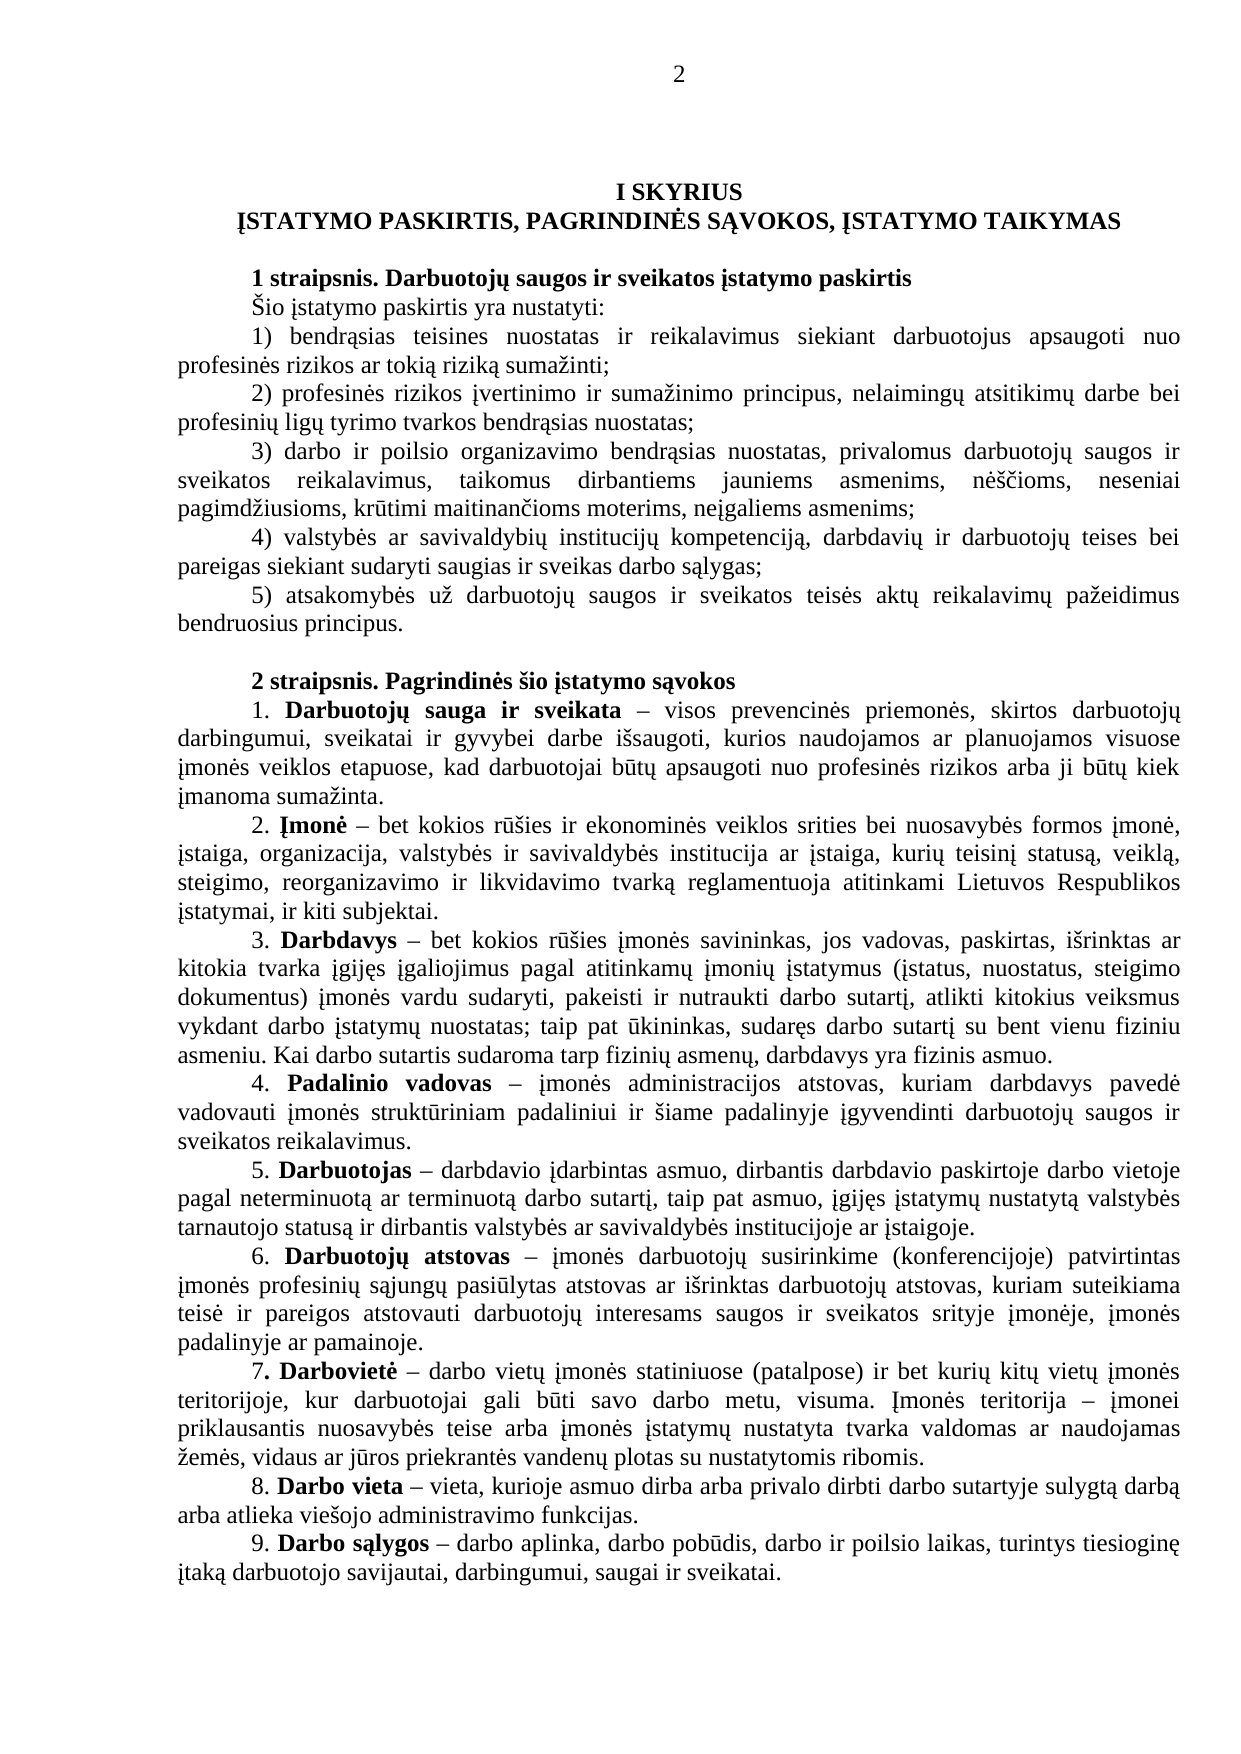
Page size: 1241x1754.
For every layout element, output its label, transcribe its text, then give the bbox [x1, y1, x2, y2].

text 3) darbo ir poilsio organizavimo bendrąsias nuostatas, privalomus darbuotojų saugos ir sveikatos reikalavimus, taikomus dirbantiems jauniems asmenims, nėščioms, neseniai pagimdžiusioms, krūtimi maitinančioms moterims, neįgaliems asmenims; [177, 436, 1181, 522]
text ĮSTATYMO PASKIRTIS, PAGRINDINĖS SĄVOKOS, ĮSTATYMO TAIKYMAS [177, 206, 1181, 235]
text I SKYRIUS [177, 177, 1181, 206]
text 8. Darbo vieta – vieta, kurioje asmuo dirba arba privalo dirbti darbo sutartyje sulygtą darbą arba atlieka viešojo administravimo funkcijas. [177, 1471, 1181, 1528]
text 9. Darbo sąlygos – darbo aplinka, darbo pobūdis, darbo ir poilsio laikas, turintys tiesioginę įtaką darbuotojo savijautai, darbingumui, saugai ir sveikatai. [177, 1528, 1181, 1586]
text 5. Darbuotojas – darbdavio įdarbintas asmuo, dirbantis darbdavio paskirtoje darbo vietoje pagal neterminuotą ar terminuotą darbo sutartį, taip pat asmuo, įgijęs įstatymų nustatytą valstybės tarnautojo statusą ir dirbantis valstybės ar savivaldybės institucijoje ar įstaigoje. [177, 1155, 1181, 1241]
text 1) bendrąsias teisines nuostatas ir reikalavimus siekiant darbuotojus apsaugoti nuo profesinės rizikos ar tokią riziką sumažinti; [177, 321, 1181, 378]
text 1. Darbuotojų sauga ir sveikata – visos prevencinės priemonės, skirtos darbuotojų darbingumui, sveikatai ir gyvybei darbe išsaugoti, kurios naudojamos ar planuojamos visuose įmonės veiklos etapuose, kad darbuotojai būtų apsaugoti nuo profesinės rizikos arba ji būtų kiek įmanoma sumažinta. [177, 695, 1181, 810]
text 7. Darbovietė – darbo vietų įmonės statiniuose (patalpose) ir bet kurių kitų vietų įmonės teritorijoje, kur darbuotojai gali būti savo darbo metu, visuma. Įmonės teritorija – įmonei priklausantis nuosavybės teise arba įmonės įstatymų nustatyta tvarka valdomas ar naudojamas žemės, vidaus ar jūros priekrantės vandenų plotas su nustatytomis ribomis. [177, 1356, 1181, 1471]
text 4. Padalinio vadovas – įmonės administracijos atstovas, kuriam darbdavys pavedė vadovauti įmonės struktūriniam padaliniui ir šiame padalinyje įgyvendinti darbuotojų saugos ir sveikatos reikalavimus. [177, 1068, 1181, 1155]
text 3. Darbdavys – bet kokios rūšies įmonės savininkas, jos vadovas, paskirtas, išrinktas ar kitokia tvarka įgijęs įgaliojimus pagal atitinkamų įmonių įstatymus (įstatus, nuostatus, steigimo dokumentus) įmonės vardu sudaryti, pakeisti ir nutraukti darbo sutartį, atlikti kitokius veiksmus vykdant darbo įstatymų nuostatas; taip pat ūkininkas, sudaręs darbo sutartį su bent vienu fiziniu asmeniu. Kai darbo sutartis sudaroma tarp fizinių asmenų, darbdavys yra fizinis asmuo. [177, 925, 1181, 1068]
text 5) atsakomybės už darbuotojų saugos ir sveikatos teisės aktų reikalavimų pažeidimus bendruosius principus. [177, 580, 1181, 637]
text 2) profesinės rizikos įvertinimo ir sumažinimo principus, nelaimingų atsitikimų darbe bei profesinių ligų tyrimo tvarkos bendrąsias nuostatas; [177, 378, 1181, 436]
text 1 straipsnis. Darbuotojų saugos ir sveikatos įstatymo paskirtis [177, 263, 1181, 292]
text 2. Įmonė – bet kokios rūšies ir ekonominės veiklos srities bei nuosavybės formos įmonė, įstaiga, organizacija, valstybės ir savivaldybės institucija ar įstaiga, kurių teisinį statusą, veiklą, steigimo, reorganizavimo ir likvidavimo tvarką reglamentuoja atitinkami Lietuvos Respublikos įstatymai, ir kiti subjektai. [177, 810, 1181, 925]
text 6. Darbuotojų atstovas – įmonės darbuotojų susirinkime (konferencijoje) patvirtintas įmonės profesinių sąjungų pasiūlytas atstovas ar išrinktas darbuotojų atstovas, kuriam suteikiama teisė ir pareigos atstovauti darbuotojų interesams saugos ir sveikatos srityje įmonėje, įmonės padalinyje ar pamainoje. [177, 1241, 1181, 1356]
text Šio įstatymo paskirtis yra nustatyti: [177, 292, 1181, 321]
text 2 straipsnis. Pagrindinės šio įstatymo sąvokos [177, 666, 1181, 695]
text 4) valstybės ar savivaldybių institucijų kompetenciją, darbdavių ir darbuotojų teises bei pareigas siekiant sudaryti saugias ir sveikas darbo sąlygas; [177, 522, 1181, 580]
